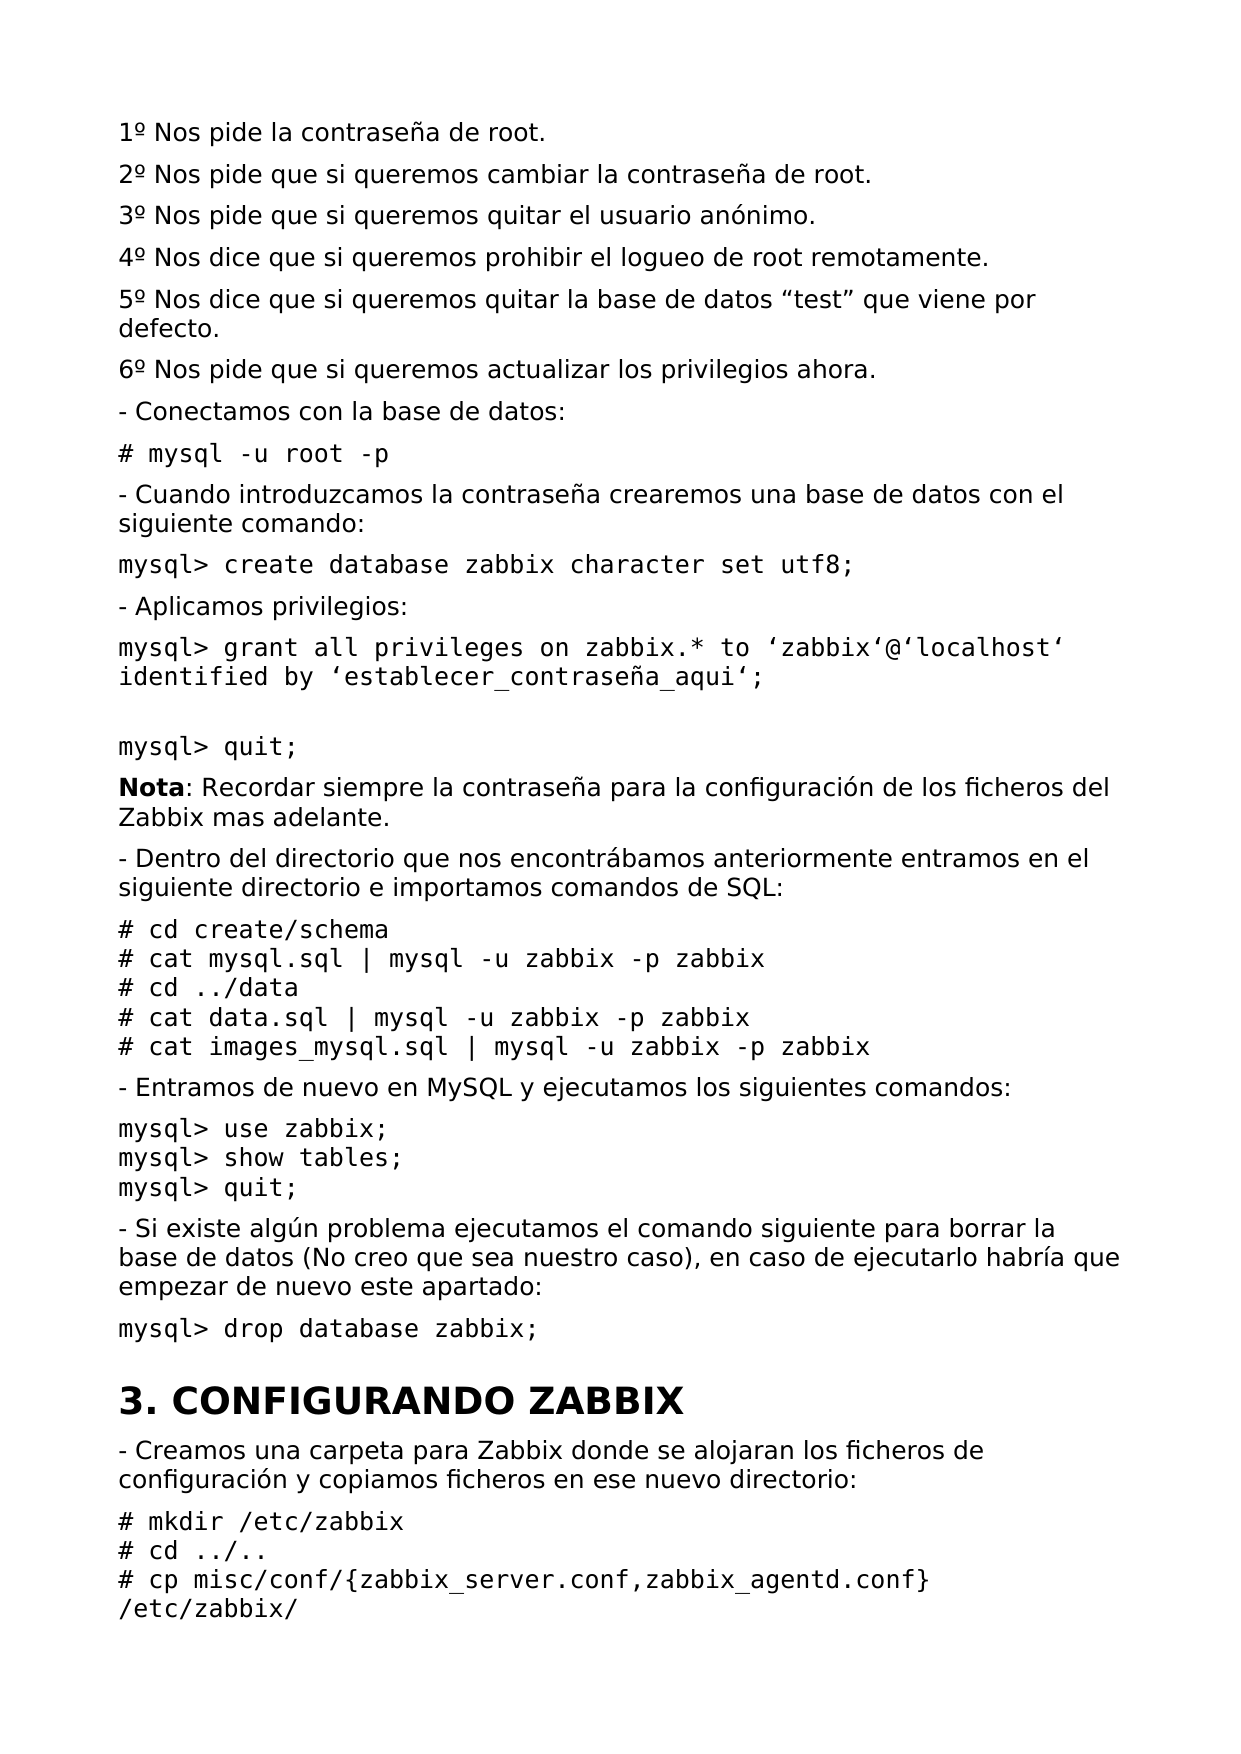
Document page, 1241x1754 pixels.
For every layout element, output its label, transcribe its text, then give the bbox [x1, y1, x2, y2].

text # cd create/schema # cat mysql.sql | mysql -u zabbix -p zabbix # cd ../data # cat data.sql | mysql -u zabbix -p zabbix # cat images_mysql.sql | mysql -u zabbix -p zabbix [118, 915, 1122, 1061]
text 1º Nos pide la contraseña de root. [118, 118, 1122, 147]
text mysql> grant all privileges on zabbix.* to ‘zabbix‘@‘localhost‘ identified by ‘establecer_contraseña_aqui‘; [118, 633, 1122, 721]
text - Si existe algún problema ejecutamos el comando siguiente para borrar la base de datos (No creo que sea nuestro caso), en caso de ejecutarlo habría que empezar de nuevo este apartado: [118, 1214, 1122, 1301]
text 4º Nos dice que si queremos prohibir el logueo de root remotamente. [118, 243, 1122, 272]
text 6º Nos pide que si queremos actualizar los privilegios ahora. [118, 356, 1122, 385]
text - Entramos de nuevo en MySQL y ejecutamos los siguientes comandos: [118, 1073, 1122, 1102]
text 3º Nos pide que si queremos quitar el usuario anónimo. [118, 201, 1122, 231]
subtitle 3. CONFIGURANDO ZABBIX [118, 1380, 1122, 1423]
text - Aplicamos privilegios: [118, 592, 1122, 621]
text - Conectamos con la base de datos: [118, 397, 1122, 426]
text mysql> use zabbix; mysql> show tables; mysql> quit; [118, 1114, 1122, 1202]
text # mkdir /etc/zabbix # cd ../.. # cp misc/conf/{zabbix_server.conf,zabbix_agentd.conf} /etc/zabbix/ [118, 1507, 1122, 1623]
text 2º Nos pide que si queremos cambiar la contraseña de root. [118, 160, 1122, 189]
text - Creamos una carpeta para Zabbix donde se alojaran los ficheros de configuración y copiamos ficheros en ese nuevo directorio: [118, 1436, 1122, 1494]
text Nota: Recordar siempre la contraseña para la configuración de los ficheros del Zabbix mas adelante. [118, 773, 1122, 832]
text mysql> create database zabbix character set utf8; [118, 551, 1122, 580]
text - Dentro del directorio que nos encontrábamos anteriormente entramos en el siguiente directorio e importamos comandos de SQL: [118, 844, 1122, 903]
text - Cuando introduzcamos la contraseña crearemos una base de datos con el siguiente comando: [118, 480, 1122, 538]
text mysql> drop database zabbix; [118, 1314, 1122, 1343]
text mysql> quit; [118, 733, 1122, 762]
text 5º Nos dice que si queremos quitar la base de datos “test” que viene por defecto. [118, 285, 1122, 343]
text # mysql -u root -p [118, 439, 1122, 468]
